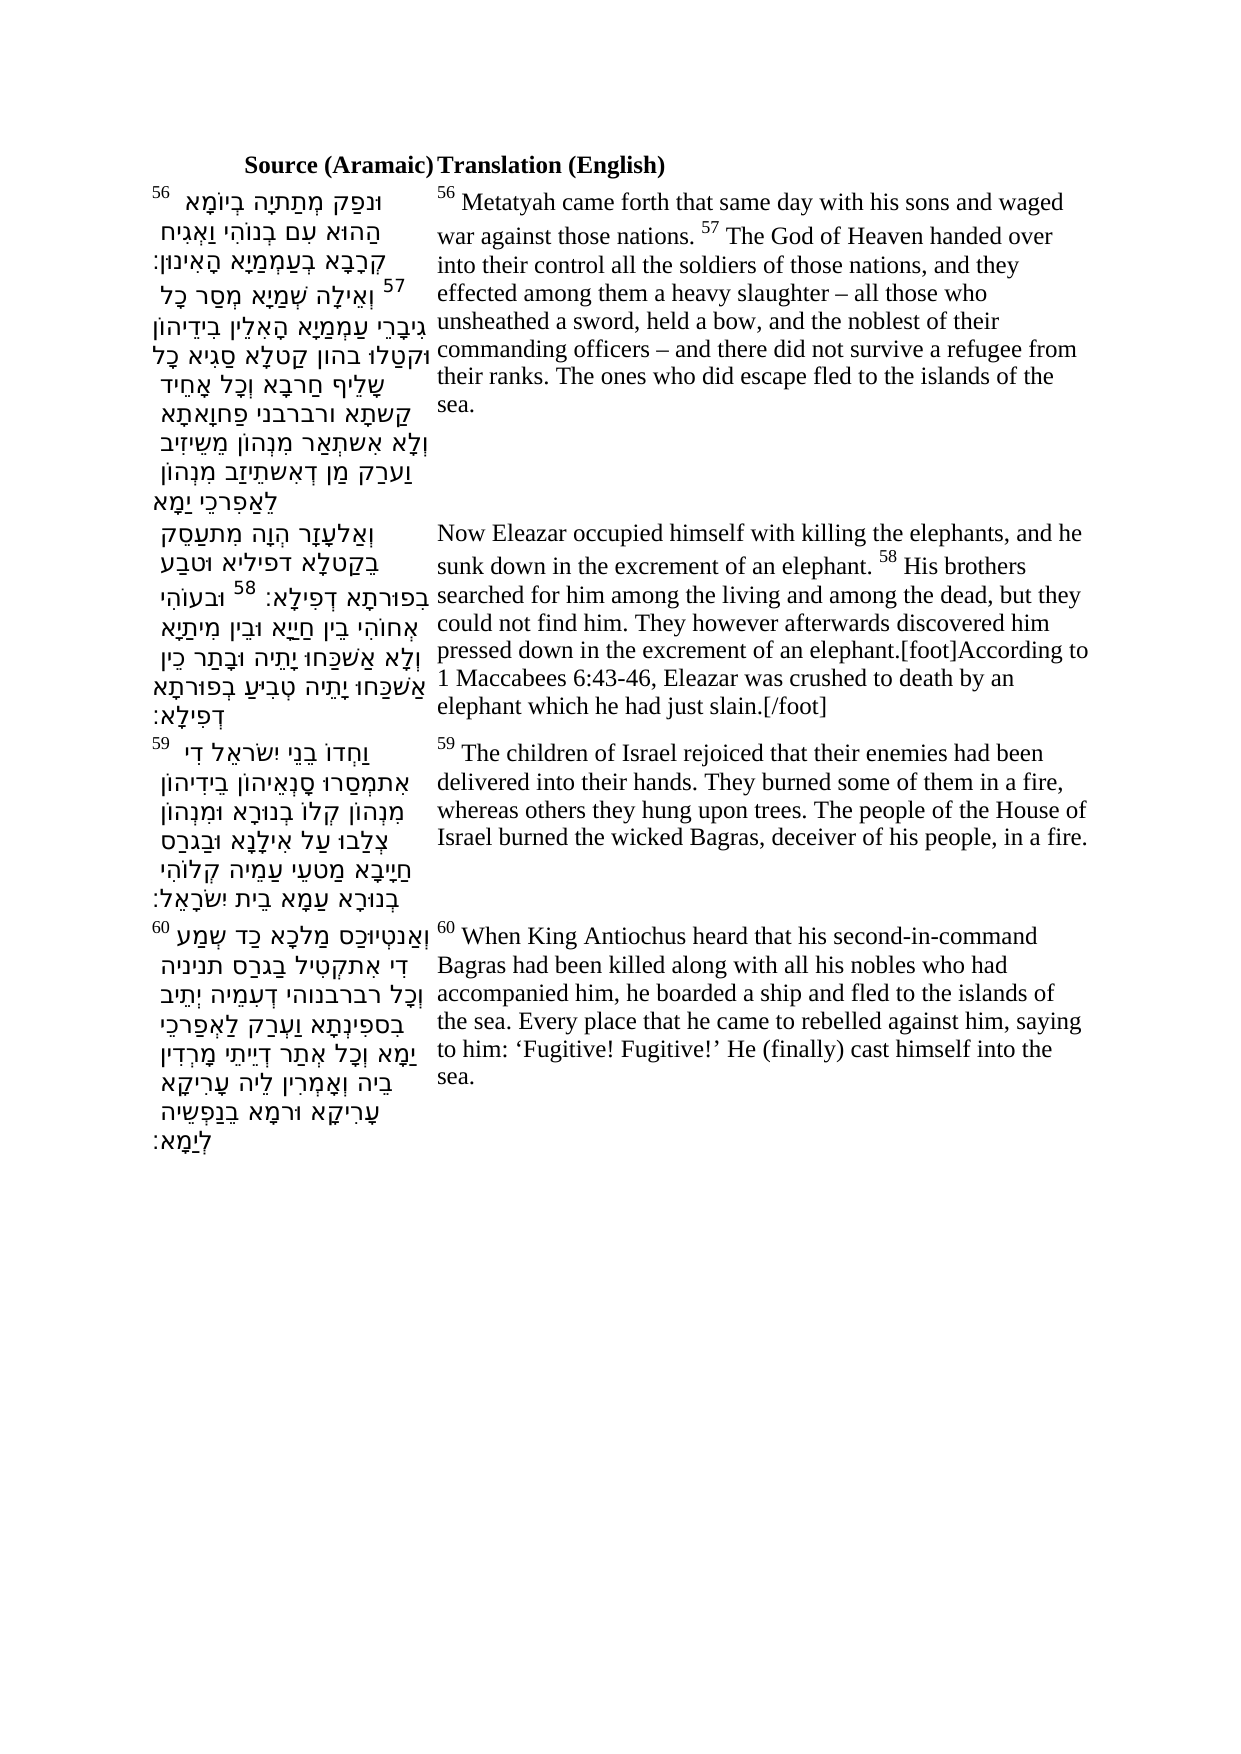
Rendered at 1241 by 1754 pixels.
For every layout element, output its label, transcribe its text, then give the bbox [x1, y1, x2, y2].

table_cell 60 וְאַנטְיוּכַס מַלכָא כַד שְמַע דִי אִתקְטִיל בַגרַס תניניה וְכָל רברבנוהי דְעִמֵיה יְתֵיב בִספִינְתָא וַעְרַק לַאְפַרכֵי יַמָא וְכָל אְתַר דְיֵיתֵי מָרְדִין בֵיה וְאָמְרִין לֵיה עָרִיקָא עָרִיקָא וּרמָא בֵנַפְשֵיה לְיַמָא׃ [150, 915, 435, 1157]
table_header Translation (English) [435, 150, 1090, 181]
table_cell Now Eleazar occupied himself with killing the elephants, and he sunk down in the excrement of an elephant. 58 His brothers searched for him among the living and among the dead, but they could not find him. They however afterwards discovered him pressed down in the excrement of an elephant.[foot]According to 1 Maccabees 6:43-46, Eleazar was crushed to death by an elephant which he had just slain.[/foot] [435, 518, 1090, 732]
table_cell וְאַלעָזָר הְוָה מִתעַסֵק בֵקַטלָא דפיליא וּטבַע בִפוּרתָא דְפִילָא׃ 58 וּבעוֹהִי אְחוֹהִי בֵין חַיַיָא וּבֵין מִיתַיָא וְלָא אַשׁכַּחוּ יָתֵיה וּבָתַר כֵין אַשׁכַּחוּ יָתֵיה טְבִיּעַ בְפוּרתָא דְפִילָא׃ [150, 518, 435, 732]
table_header Source (Aramaic) [150, 150, 435, 181]
table_cell 56 Metatyah came forth that same day with his sons and waged war against those nations. 57 The God of Heaven handed over into their control all the soldiers of those nations, and they effected among them a heavy slaughter – all those who unsheathed a sword, held a bow, and the noblest of their commanding officers – and there did not survive a refugee from their ranks. The ones who did escape fled to the islands of the sea. [435, 181, 1090, 517]
table_cell 60 When King Antiochus heard that his second-in-command Bagras had been killed along with all his nobles who had accompanied him, he boarded a ship and fled to the islands of the sea. Every place that he came to rebelled against him, saying to him: ‘Fugitive! Fugitive!’ He (finally) cast himself into the sea. [435, 915, 1090, 1157]
table_cell 59 וַחְדוֹ בֵנֵי יִשֹראֵל דִי אִתמְסַרוּ סָנְאֵיהוֹן בֵידִיהוֹן מִנְהוֹן קְלוֹ בְנוּרָא וּמִנְהוֹן צְלַבוּ עַל אִילָנָא וּבַגרַס חַיָיבָא מַטעֵי עַמֵיה קְלוֹהִי בְנוּרָא עַמָא בֵית יִשֹרָאֵל׃ [150, 732, 435, 915]
table_cell 59 The children of Israel rejoiced that their enemies had been delivered into their hands. They burned some of them in a fire, whereas others they hung upon trees. The people of the House of Israel burned the wicked Bagras, deceiver of his people, in a fire. [435, 732, 1090, 915]
table_cell 56 וּנפַק מְתַתיָה בְיוֹמָא הַהוּא עִם בְנוֹהִי וַאְגִיח קְרָבָא בְעַמְמַיָא הָאִינוּן׃ 57 וְאֵילָה שְׁמַיָא מְסַר כָל גִיבָרֵי עַמְמַיָא הָאִלֵין בִידֵיהוֹן וּקטַלוּ בהון קַטלָא סַגִיא כָל שָלֵיף חַרבָא וְכָל אָחֵיד קַשתָא ורברבני פַחוָאתָא וְלָא אִשתְאַר מִנְהוֹן מֵשֵיזִיב וַערַק מַן דְאִשתֵיזַב מִנְהוֹן לֵאַפִרכֵי יַמָא [150, 181, 435, 517]
